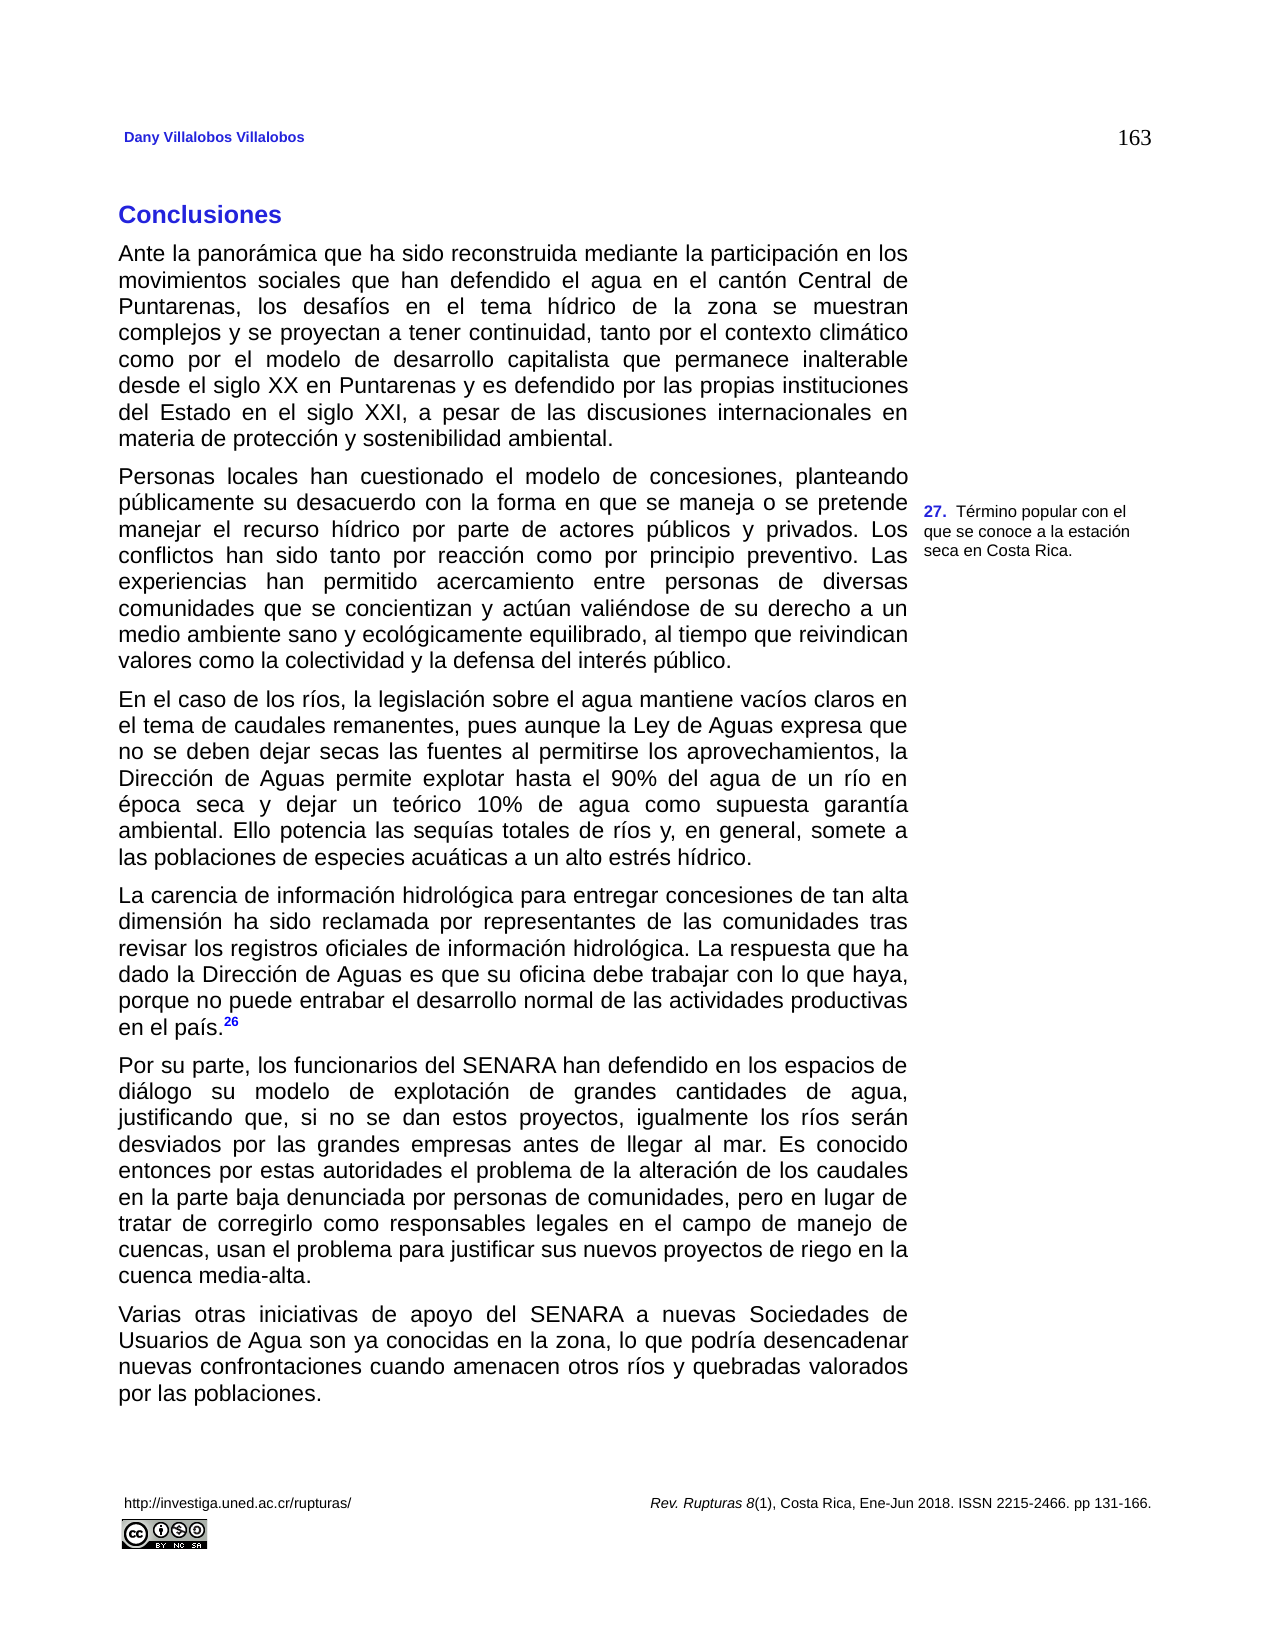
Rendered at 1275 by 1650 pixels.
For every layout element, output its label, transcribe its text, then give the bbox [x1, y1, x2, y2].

subtitle Conclusiones [118, 200, 909, 228]
text En el caso de los ríos, la legislación sobre el agua mantiene vacíos claros en el tema de caudales remanentes, pues aunque la Ley de Aguas expresa que no se deben dejar secas las fuentes al permitirse los aprovechamientos, la Dirección de Aguas permite explotar hasta el 90% del agua de un río en época seca y dejar un teórico 10% de agua como supuesta garantía ambiental. Ello potencia las sequías totales de ríos y, en general, somete a las poblaciones de especies acuáticas a un alto estrés hídrico. [118, 686, 909, 870]
text Personas locales han cuestionado el modelo de concesiones, planteando públicamente su desacuerdo con la forma en que se maneja o se pretende manejar el recurso hídrico por parte de actores públicos y privados. Los conflictos han sido tanto por reacción como por principio preventivo. Las experiencias han permitido acercamiento entre personas de diversas comunidades que se concientizan y actúan valiéndose de su derecho a un medio ambiente sano y ecológicamente equilibrado, al tiempo que reivindican valores como la colectividad y la defensa del interés público. [118, 463, 909, 674]
text Varias otras iniciativas de apoyo del SENARA a nuevas Sociedades de Usuarios de Agua son ya conocidas en la zona, lo que podría desencadenar nuevas confrontaciones cuando amenacen otros ríos y quebradas valorados por las poblaciones. [118, 1301, 909, 1406]
picture [121, 1519, 208, 1549]
text Por su parte, los funcionarios del SENARA han defendido en los espacios de diálogo su modelo de explotación de grandes cantidades de agua, justificando que, si no se dan estos proyectos, igualmente los ríos serán desviados por las grandes empresas antes de llegar al mar. Es conocido entonces por estas autoridades el problema de la alteración de los caudales en la parte baja denunciada por personas de comunidades, pero en lugar de tratar de corregirlo como responsables legales en el campo de manejo de cuencas, usan el problema para justificar sus nuevos proyectos de riego en la cuenca media-alta. [118, 1052, 909, 1289]
text La carencia de información hidrológica para entregar concesiones de tan alta dimensión ha sido reclamada por representantes de las comunidades tras revisar los registros oficiales de información hidrológica. La respuesta que ha dado la Dirección de Aguas es que su oficina debe trabajar con lo que haya, porque no puede entrabar el desarrollo normal de las actividades productivas en el país.26 [118, 882, 909, 1040]
text Ante la panorámica que ha sido reconstruida mediante la participación en los movimientos sociales que han defendido el agua en el cantón Central de Puntarenas, los desafíos en el tema hídrico de la zona se muestran complejos y se proyectan a tener continuidad, tanto por el contexto climático como por el modelo de desarrollo capitalista que permanece inalterable desde el siglo XX en Puntarenas y es defendido por las propias instituciones del Estado en el siglo XXI, a pesar de las discusiones internacionales en materia de protección y sostenibilidad ambiental. [118, 240, 909, 451]
